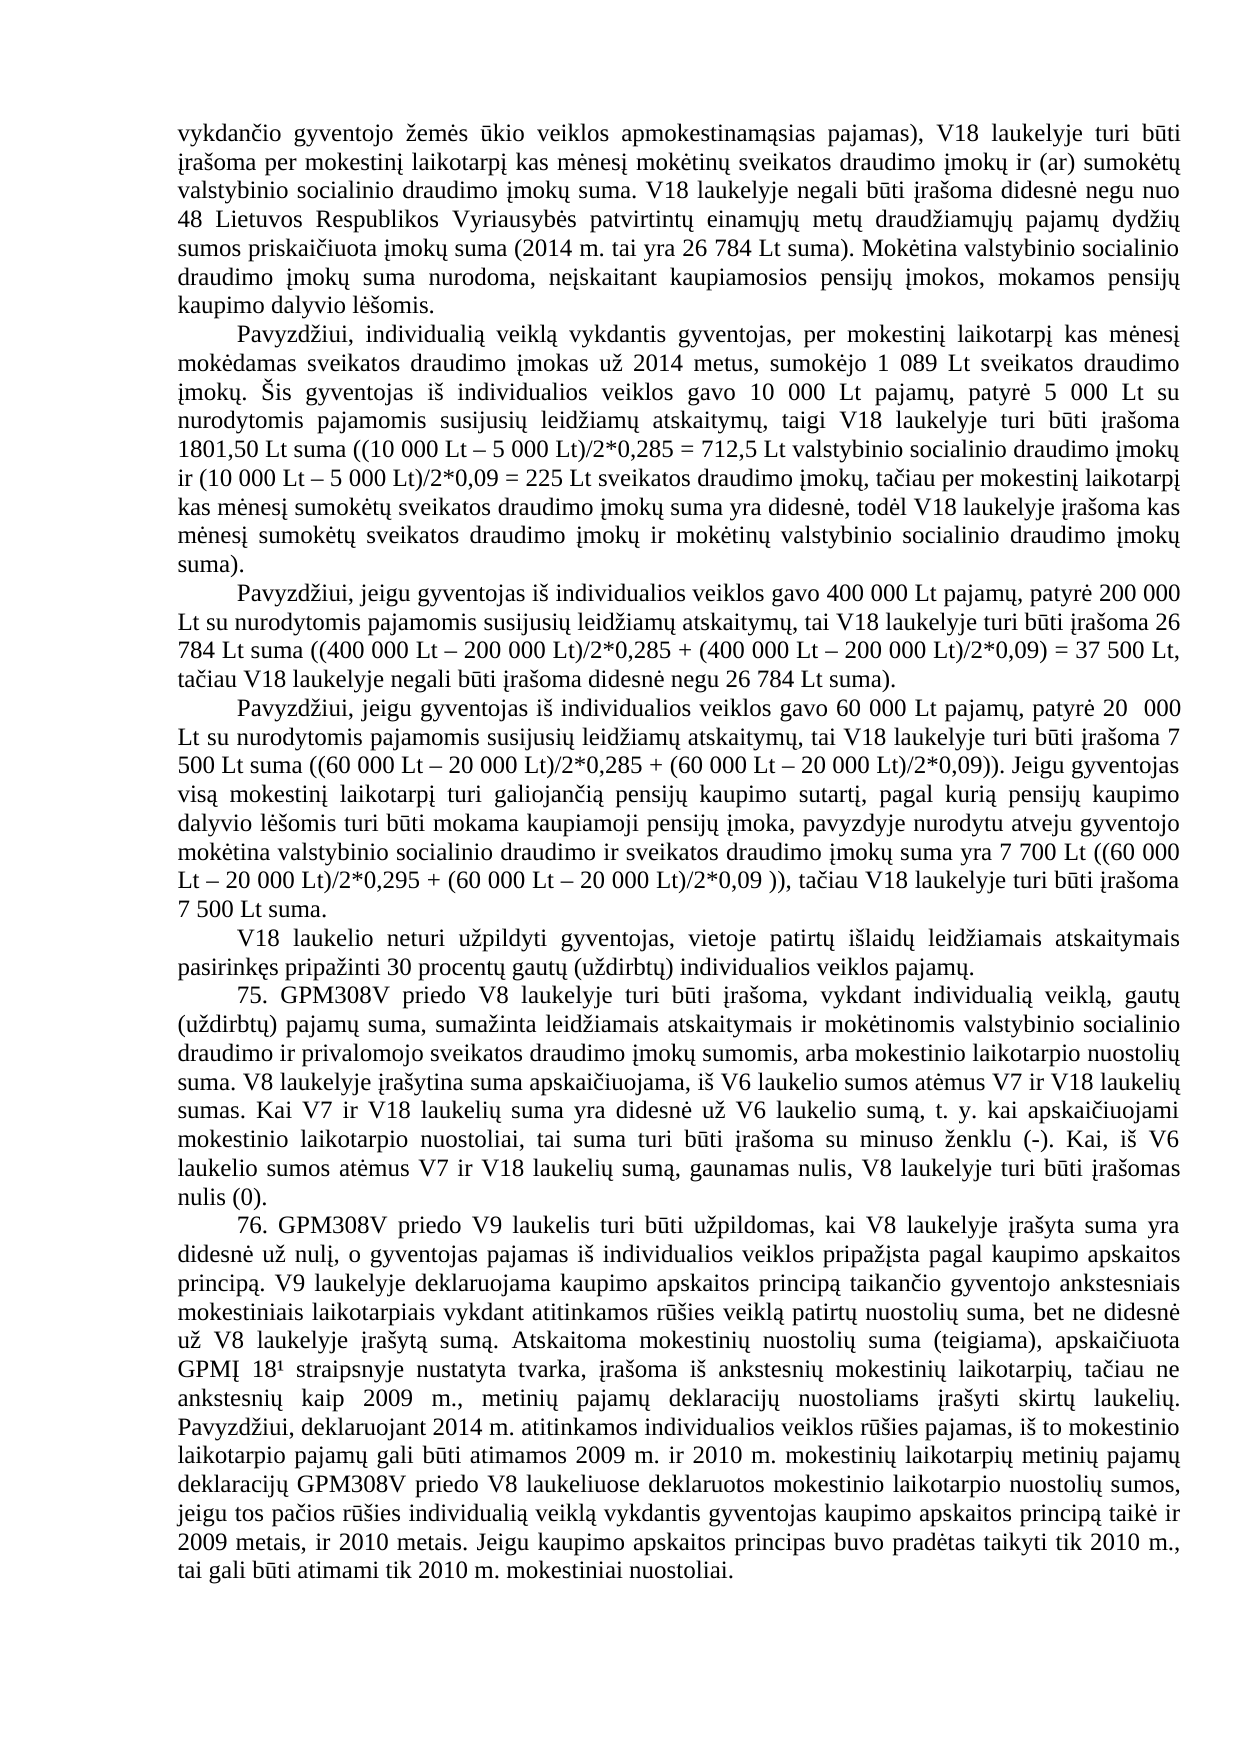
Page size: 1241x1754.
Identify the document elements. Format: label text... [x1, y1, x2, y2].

text Pavyzdžiui, individualią veiklą vykdantis gyventojas, per mokestinį laikotarpį kas mėnesį mokėdamas sveikatos draudimo įmokas už 2014 metus, sumokėjo 1 089 Lt sveikatos draudimo įmokų. Šis gyventojas iš individualios veiklos gavo 10 000 Lt pajamų, patyrė 5 000 Lt su nurodytomis pajamomis susijusių leidžiamų atskaitymų, taigi V18 laukelyje turi būti įrašoma 1801,50 Lt suma ((10 000 Lt – 5 000 Lt)/2*0,285 = 712,5 Lt valstybinio socialinio draudimo įmokų ir (10 000 Lt – 5 000 Lt)/2*0,09 = 225 Lt sveikatos draudimo įmokų, tačiau per mokestinį laikotarpį kas mėnesį sumokėtų sveikatos draudimo įmokų suma yra didesnė, todėl V18 laukelyje įrašoma kas mėnesį sumokėtų sveikatos draudimo įmokų ir mokėtinų valstybinio socialinio draudimo įmokų suma). [177, 319, 1181, 578]
text Pavyzdžiui, jeigu gyventojas iš individualios veiklos gavo 60 000 Lt pajamų, patyrė 20 000 Lt su nurodytomis pajamomis susijusių leidžiamų atskaitymų, tai V18 laukelyje turi būti įrašoma 7 500 Lt suma ((60 000 Lt – 20 000 Lt)/2*0,285 + (60 000 Lt – 20 000 Lt)/2*0,09)). Jeigu gyventojas visą mokestinį laikotarpį turi galiojančią pensijų kaupimo sutartį, pagal kurią pensijų kaupimo dalyvio lėšomis turi būti mokama kaupiamoji pensijų įmoka, pavyzdyje nurodytu atveju gyventojo mokėtina valstybinio socialinio draudimo ir sveikatos draudimo įmokų suma yra 7 700 Lt ((60 000 Lt – 20 000 Lt)/2*0,295 + (60 000 Lt – 20 000 Lt)/2*0,09 )), tačiau V18 laukelyje turi būti įrašoma 7 500 Lt suma. [177, 693, 1181, 923]
text 76. GPM308V priedo V9 laukelis turi būti užpildomas, kai V8 laukelyje įrašyta suma yra didesnė už nulį, o gyventojas pajamas iš individualios veiklos pripažįsta pagal kaupimo apskaitos principą. V9 laukelyje deklaruojama kaupimo apskaitos principą taikančio gyventojo ankstesniais mokestiniais laikotarpiais vykdant atitinkamos rūšies veiklą patirtų nuostolių suma, bet ne didesnė už V8 laukelyje įrašytą sumą. Atskaitoma mokestinių nuostolių suma (teigiama), apskaičiuota GPMĮ 18¹ straipsnyje nustatyta tvarka, įrašoma iš ankstesnių mokestinių laikotarpių, tačiau ne ankstesnių kaip 2009 m., metinių pajamų deklaracijų nuostoliams įrašyti skirtų laukelių. Pavyzdžiui, deklaruojant 2014 m. atitinkamos individualios veiklos rūšies pajamas, iš to mokestinio laikotarpio pajamų gali būti atimamos 2009 m. ir 2010 m. mokestinių laikotarpių metinių pajamų deklaracijų GPM308V priedo V8 laukeliuose deklaruotos mokestinio laikotarpio nuostolių sumos, jeigu tos pačios rūšies individualią veiklą vykdantis gyventojas kaupimo apskaitos principą taikė ir 2009 metais, ir 2010 metais. Jeigu kaupimo apskaitos principas buvo pradėtas taikyti tik 2010 m., tai gali būti atimami tik 2010 m. mokestiniai nuostoliai. [177, 1211, 1181, 1584]
text V18 laukelio neturi užpildyti gyventojas, vietoje patirtų išlaidų leidžiamais atskaitymais pasirinkęs pripažinti 30 procentų gautų (uždirbtų) individualios veiklos pajamų. [177, 923, 1181, 981]
text Pavyzdžiui, jeigu gyventojas iš individualios veiklos gavo 400 000 Lt pajamų, patyrė 200 000 Lt su nurodytomis pajamomis susijusių leidžiamų atskaitymų, tai V18 laukelyje turi būti įrašoma 26 784 Lt suma ((400 000 Lt – 200 000 Lt)/2*0,285 + (400 000 Lt – 200 000 Lt)/2*0,09) = 37 500 Lt, tačiau V18 laukelyje negali būti įrašoma didesnė negu 26 784 Lt suma). [177, 578, 1181, 693]
text 75. GPM308V priedo V8 laukelyje turi būti įrašoma, vykdant individualią veiklą, gautų (uždirbtų) pajamų suma, sumažinta leidžiamais atskaitymais ir mokėtinomis valstybinio socialinio draudimo ir privalomojo sveikatos draudimo įmokų sumomis, arba mokestinio laikotarpio nuostolių suma. V8 laukelyje įrašytina suma apskaičiuojama, iš V6 laukelio sumos atėmus V7 ir V18 laukelių sumas. Kai V7 ir V18 laukelių suma yra didesnė už V6 laukelio sumą, t. y. kai apskaičiuojami mokestinio laikotarpio nuostoliai, tai suma turi būti įrašoma su minuso ženklu (-). Kai, iš V6 laukelio sumos atėmus V7 ir V18 laukelių sumą, gaunamas nulis, V8 laukelyje turi būti įrašomas nulis (0). [177, 981, 1181, 1211]
text vykdančio gyventojo žemės ūkio veiklos apmokestinamąsias pajamas), V18 laukelyje turi būti įrašoma per mokestinį laikotarpį kas mėnesį mokėtinų sveikatos draudimo įmokų ir (ar) sumokėtų valstybinio socialinio draudimo įmokų suma. V18 laukelyje negali būti įrašoma didesnė negu nuo 48 Lietuvos Respublikos Vyriausybės patvirtintų einamųjų metų draudžiamųjų pajamų dydžių sumos priskaičiuota įmokų suma (2014 m. tai yra 26 784 Lt suma). Mokėtina valstybinio socialinio draudimo įmokų suma nurodoma, neįskaitant kaupiamosios pensijų įmokos, mokamos pensijų kaupimo dalyvio lėšomis. [177, 118, 1181, 319]
